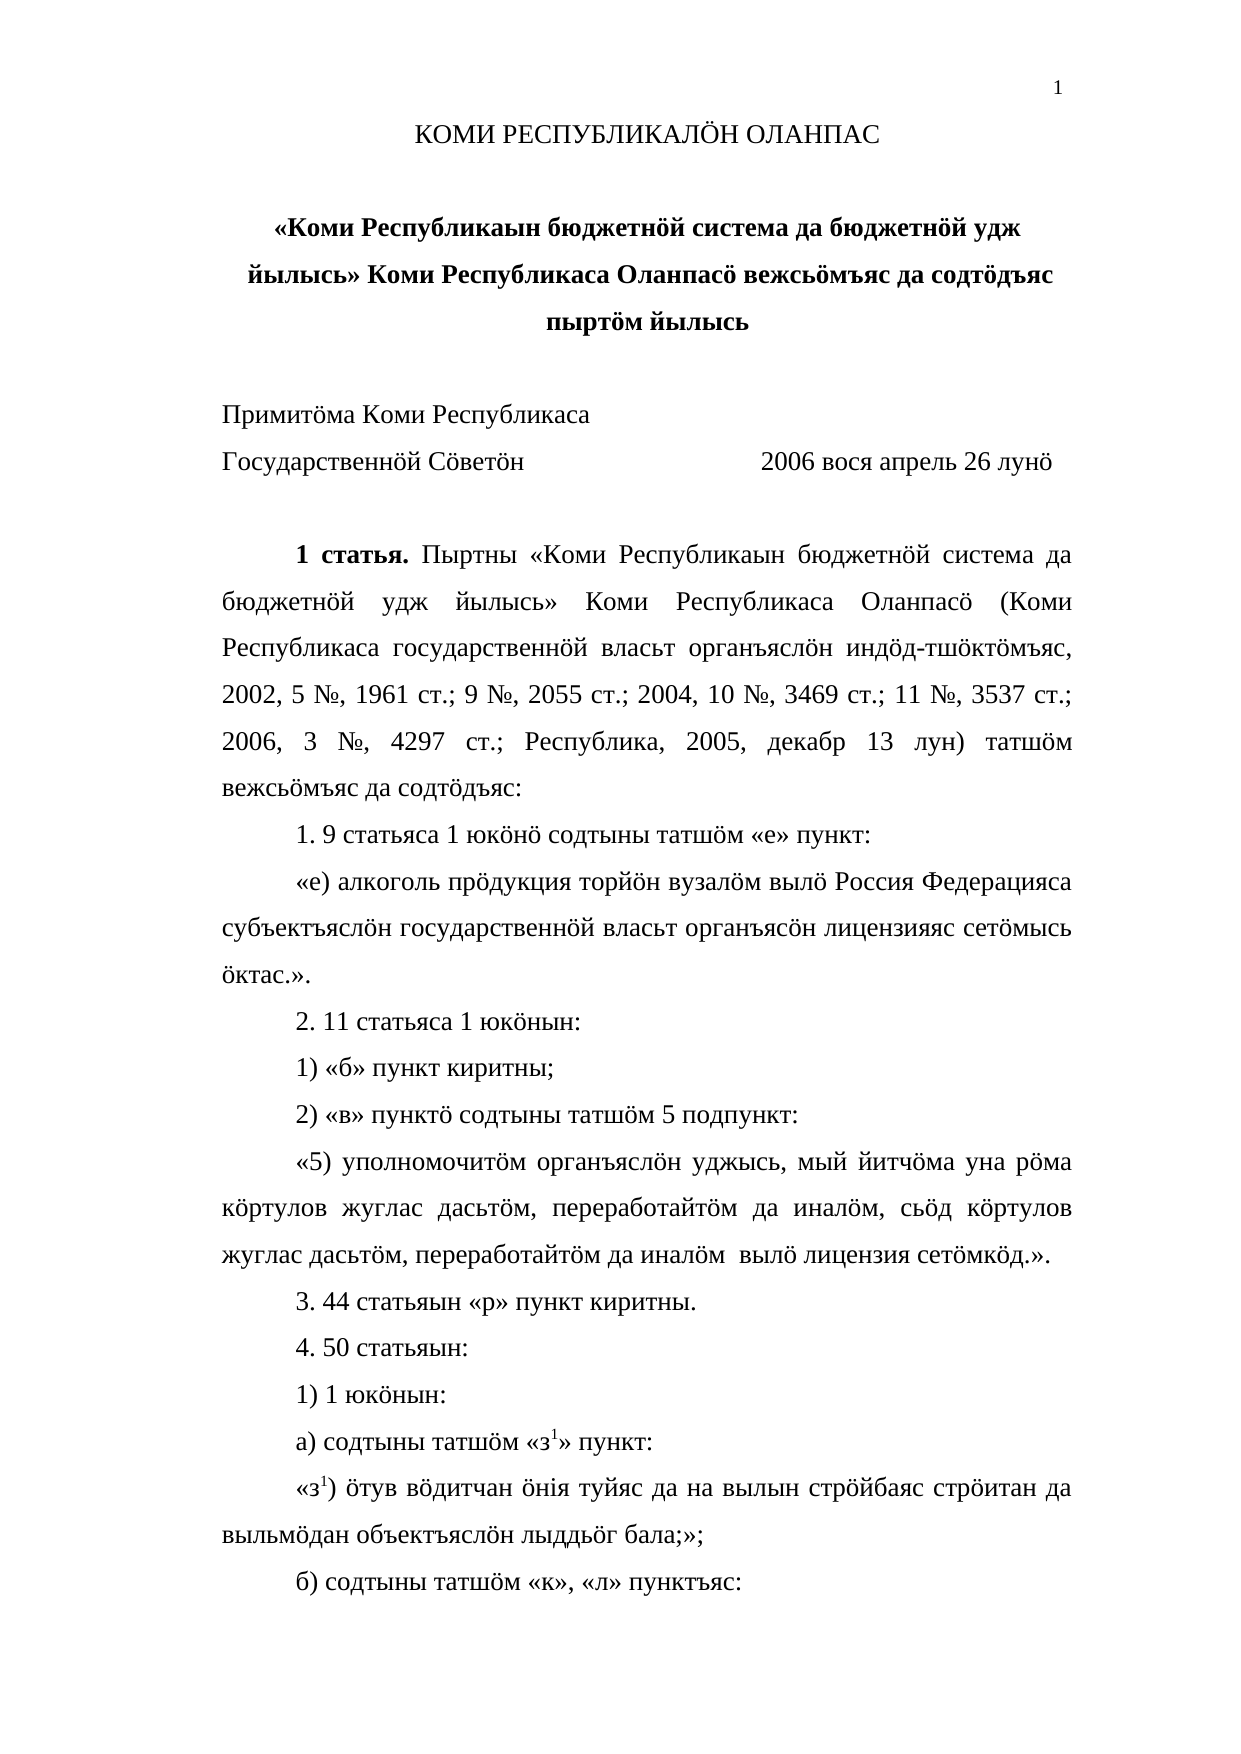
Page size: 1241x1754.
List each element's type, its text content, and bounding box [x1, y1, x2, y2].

text «з1) öтув вöдитчан öнiя туйяс да на вылын стрöйбаяс стрöитан да выльмöдан объектъяслöн лыддьöг бала;»; [222, 1471, 1073, 1549]
text 4. 50 статьяын: [222, 1331, 1073, 1363]
text б) содтыны татшöм «к», «л» пунктъяс: [222, 1565, 1073, 1596]
text «е) алкоголь прöдукция торйöн вузалöм вылö Россия Федерацияса субъектъяслöн государственнöй власьт органъясöн лицензияяс сетöмысь öктас.». [222, 865, 1073, 989]
text Государственнöй Сöветöн 2006 вося апрель 26 лунö [222, 445, 1073, 476]
text йылысь» Коми Республикаса Оланпасö вежсьöмъяс да содтöдъяс пыртöм йылысь [222, 258, 1073, 336]
text 1. 9 статьяса 1 юкöнö содтыны татшöм «е» пункт: [222, 818, 1073, 849]
text 1) «б» пункт киритны; [222, 1051, 1073, 1083]
text КОМИ РЕСПУБЛИКАЛÖН ОЛАНПАС [222, 118, 1073, 149]
text 3. 44 статьяын «р» пункт киритны. [222, 1285, 1073, 1316]
text 2. 11 статьяса 1 юкöнын: [222, 1005, 1073, 1036]
text «Коми Республикаын бюджетнöй система да бюджетнöй удж [222, 211, 1073, 243]
text Примитöма Коми Республикаса [222, 398, 1073, 429]
text 2) «в» пунктö содтыны татшöм 5 подпункт: [222, 1098, 1073, 1129]
text а) содтыны татшöм «з1» пункт: [222, 1425, 1073, 1456]
text 1 статья. Пыртны «Коми Республикаын бюджетнöй система да бюджетнöй удж йылысь» Коми Республикаса Оланпасö (Коми Республикаса государственнöй власьт органъяслöн индöд-тшöктöмъяс, 2002, 5 №, 1961 ст.; 9 №, 2055 ст.; 2004, 10 №, 3469 ст.; 11 №, 3537 ст.; 2006, 3 №, 4297 ст.; Республика, 2005, декабр 13 лун) татшöм вежсьöмъяс да содтöдъяс: [222, 538, 1073, 803]
text 1) 1 юкöнын: [222, 1378, 1073, 1409]
text «5) уполномочитöм органъяслöн уджысь, мый йитчöма уна рöма кöртулов жуглас дасьтöм, переработайтöм да иналöм, сьöд кöртулов жуглас дасьтöм, переработайтöм да иналöм вылö лицензия сетöмкöд.». [222, 1145, 1073, 1269]
